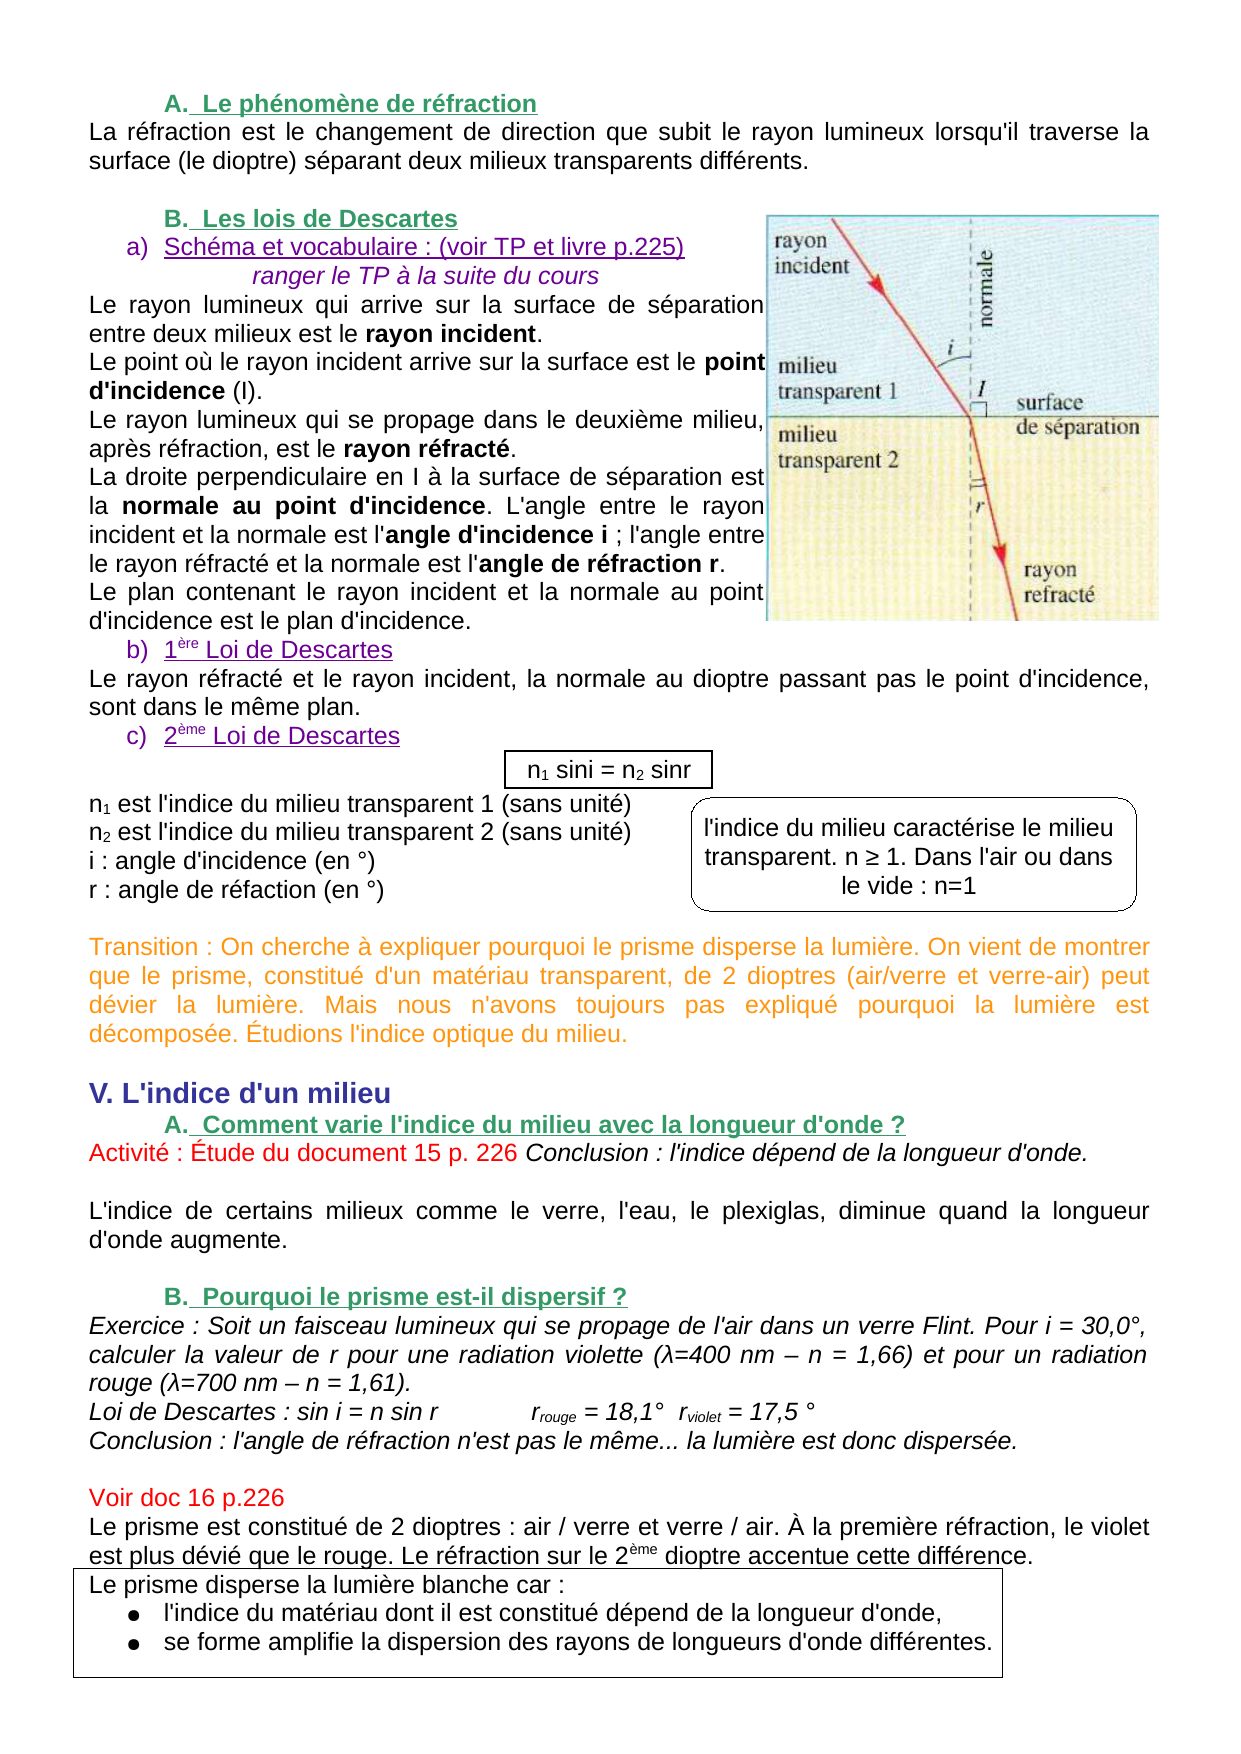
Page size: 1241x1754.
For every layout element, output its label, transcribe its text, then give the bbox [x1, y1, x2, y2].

text i : angle d'incidence (en °) [89, 846, 691, 875]
list Schéma et vocabulaire : (voir TP et livre p.225) [126, 232, 765, 261]
text Exercice : Soit un faisceau lumineux qui se propage de l'air dans un verre Flint. Pour i = 30,0°, calculer la valeur de r pour une radiation violette (λ=400 nm – n = 1,66) et pour un radiation rouge (λ=700 nm – n = 1,61). [89, 1311, 1151, 1397]
subtitle Comment varie l'indice du milieu avec la longueur d'onde ? [89, 1110, 1151, 1138]
text Le point où le rayon incident arrive sur la surface est le point d'incidence (I). [89, 347, 765, 405]
text Le rayon lumineux qui se propage dans le deuxième milieu, après réfraction, est le rayon réfracté. [89, 405, 765, 462]
text Voir doc 16 p.226 [89, 1483, 1151, 1512]
text Conclusion : l'angle de réfraction n'est pas le même... la lumière est donc dispersée. [89, 1426, 1151, 1455]
text ranger le TP à la suite du cours [89, 261, 765, 290]
text Le prisme disperse la lumière blanche car : [89, 1570, 1002, 1598]
text Transition : On cherche à expliquer pourquoi le prisme disperse la lumière. On vient de montrer que le prisme, constitué d'un matériau transparent, de 2 dioptres (air/verre et verre-air) peut dévier la lumière. Mais nous n'avons toujours pas expliqué pourquoi la lumière est décomposée. Étudions l'indice optique du milieu. [89, 932, 1151, 1047]
subtitle Pourquoi le prisme est-il dispersif ? [89, 1282, 1151, 1311]
text n2 est l'indice du milieu transparent 2 (sans unité) [692, 817, 1136, 846]
subtitle Le phénomène de réfraction [89, 89, 1151, 117]
text n1 sini = n2 sinr [506, 752, 711, 787]
text Le rayon lumineux qui arrive sur la surface de séparation entre deux milieux est le rayon incident. [89, 290, 765, 347]
subtitle L'indice d'un milieu [89, 1076, 1151, 1110]
text La réfraction est le changement de direction que subit le rayon lumineux lorsqu'il traverse la surface (le dioptre) séparant deux milieux transparents différents. [89, 117, 1151, 175]
text La droite perpendiculaire en I à la surface de séparation est la normale au point d'incidence. L'angle entre le rayon incident et la normale est l'angle d'incidence i ; l'angle entre le rayon réfracté et la normale est l'angle de réfraction r. [89, 462, 765, 577]
text n2 est l'indice du milieu transparent 2 (sans unité) [89, 817, 691, 846]
text Loi de Descartes : sin i = n sin r rrouge = 18,1° rviolet = 17,5 ° [89, 1397, 1151, 1426]
text i : angle d'incidence (en °) [692, 846, 1136, 875]
text Activité : Étude du document 15 p. 226 Conclusion : l'indice dépend de la longueur d'onde. [89, 1138, 1151, 1167]
text Le plan contenant le rayon incident et la normale au point d'incidence est le plan d'incidence. [89, 577, 1151, 635]
text r : angle de réfaction (en °) [89, 875, 1151, 904]
list l'indice du matériau dont il est constitué dépend de la longueur d'onde, [126, 1598, 1002, 1627]
list [1003, 1598, 1151, 1627]
text n1 est l'indice du milieu transparent 1 (sans unité) [89, 789, 1151, 817]
list 2ème Loi de Descartes [126, 721, 1151, 750]
list [1003, 1627, 1151, 1656]
text [1003, 1570, 1151, 1598]
list 1ère Loi de Descartes [126, 635, 1151, 664]
text Le rayon réfracté et le rayon incident, la normale au dioptre passant pas le point d'incidence, sont dans le même plan. [89, 664, 1151, 721]
text L'indice de certains milieux comme le verre, l'eau, le plexiglas, diminue quand la longueur d'onde augmente. [89, 1196, 1151, 1253]
subtitle Les lois de Descartes [89, 204, 1151, 232]
list se forme amplifie la dispersion des rayons de longueurs d'onde différentes. [126, 1627, 1002, 1656]
text Le prisme est constitué de 2 dioptres : air / verre et verre / air. À la première réfraction, le violet est plus dévié que le rouge. Le réfraction sur le 2ème dioptre accentue cette différence. [89, 1512, 1151, 1570]
